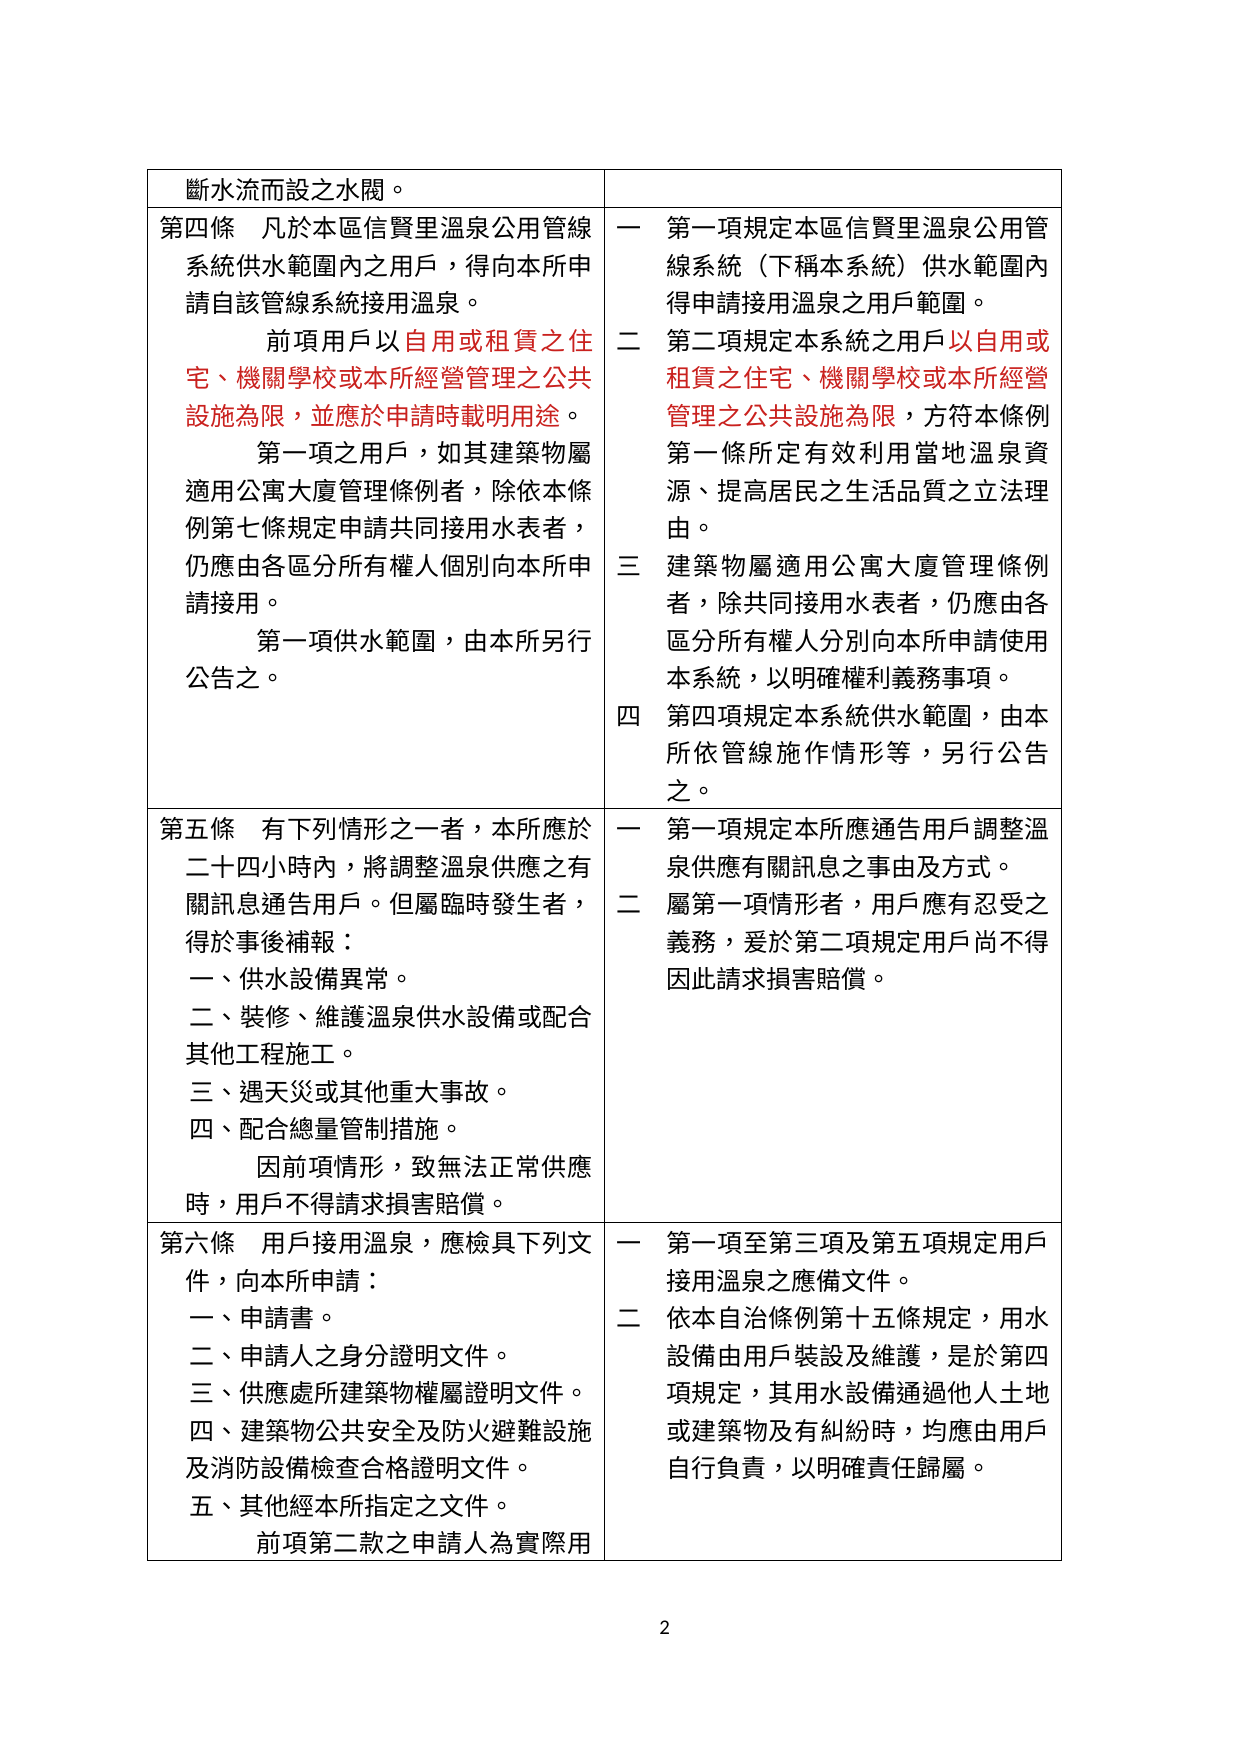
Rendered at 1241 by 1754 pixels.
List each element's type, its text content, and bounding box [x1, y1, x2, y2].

table_cell 斷水流而設之水閥。 [148, 170, 604, 207]
table_cell 第一項規定本區信賢里溫泉公用管線系統（下稱本系統）供水範圍內得申請接用溫泉之用戶範圍。 第二項規定本系統之用戶以自用或租賃之住宅、機關學校或本所經營管理之公共設施為限，方符本條例第一條所定有效利用當地溫泉資源、提高居民之生活品質之立法理由。 建築物屬適用公寓大廈管理條例者，除共同接用水表者，仍應由各區分所有權人分別向本所申請使用本系統，以明確權利義務事項。 第四項規定本系統供水範圍，由本所依管線施作情形等，另行公告之。 [605, 208, 1061, 808]
table_cell 第五條 有下列情形之一者，本所應於二十四小時內，將調整溫泉供應之有關訊息通告用戶。但屬臨時發生者，得於事後補報： 一、供水設備異常。 二、裝修、維護溫泉供水設備或配合其他工程施工。 三、遇天災或其他重大事故。 四、配合總量管制措施。 因前項情形，致無法正常供應時，用戶不得請求損害賠償。 [148, 809, 604, 1222]
table_cell [605, 170, 1061, 207]
table_cell 第一項至第三項及第五項規定用戶接用溫泉之應備文件。 依本自治條例第十五條規定，用水設備由用戶裝設及維護，是於第四項規定，其用水設備通過他人土地或建築物及有糾紛時，均應由用戶自行負責，以明確責任歸屬。 [605, 1223, 1061, 1560]
table_cell 第六條 用戶接用溫泉，應檢具下列文件，向本所申請： 一、申請書。 二、申請人之身分證明文件。 三、供應處所建築物權屬證明文件。 四、建築物公共安全及防火避難設施及消防設備檢查合格證明文件。 五、其他經本所指定之文件。 前項第二款之申請人為實際用 [148, 1223, 604, 1560]
table_cell 第四條 凡於本區信賢里溫泉公用管線系統供水範圍內之用戶，得向本所申請自該管線系統接用溫泉。 前項用戶以自用或租賃之住宅、機關學校或本所經營管理之公共設施為限，並應於申請時載明用途。 第一項之用戶，如其建築物屬適用公寓大廈管理條例者，除依本條例第七條規定申請共同接用水表者，仍應由各區分所有權人個別向本所申請接用。 第一項供水範圍，由本所另行公告之。 [148, 208, 604, 808]
table_cell 第一項規定本所應通告用戶調整溫泉供應有關訊息之事由及方式。 屬第一項情形者，用戶應有忍受之義務，爰於第二項規定用戶尚不得因此請求損害賠償。 [605, 809, 1061, 1222]
